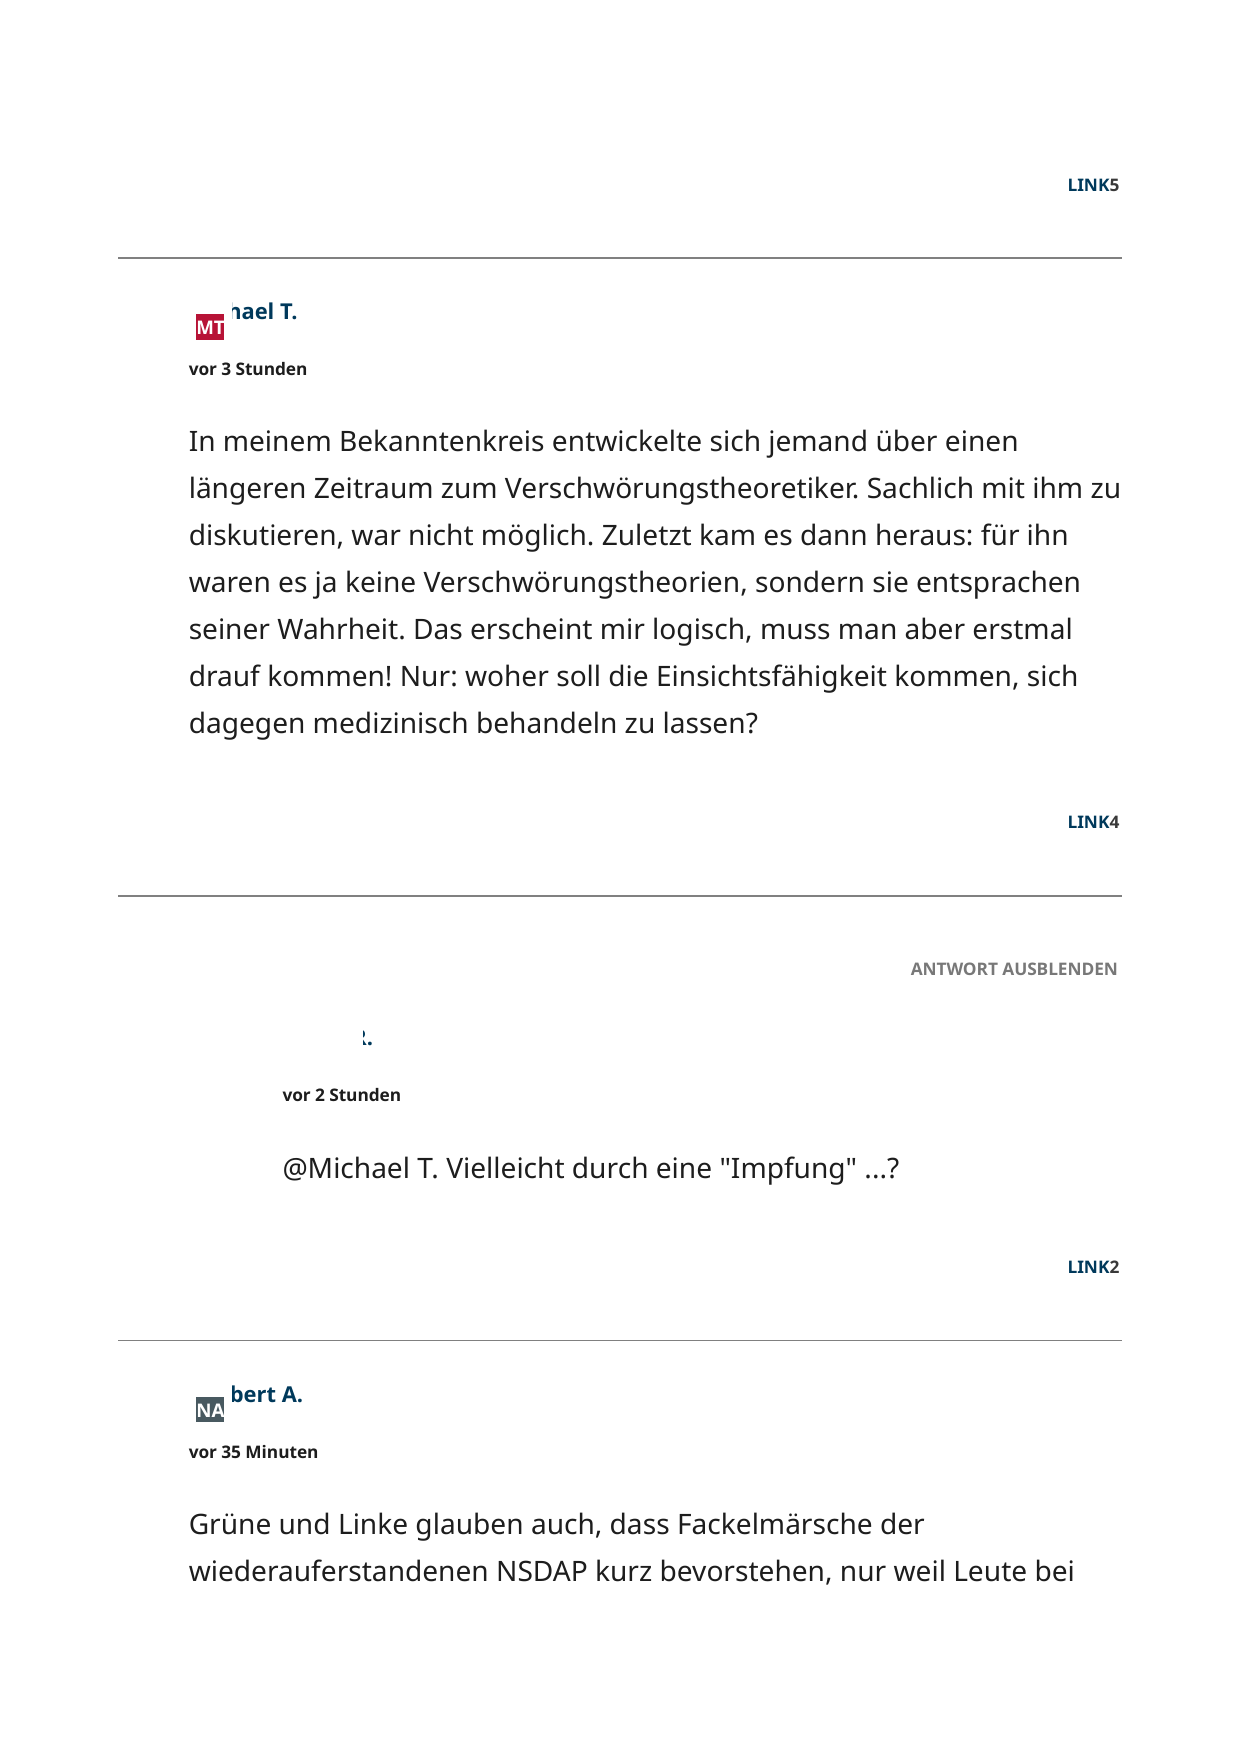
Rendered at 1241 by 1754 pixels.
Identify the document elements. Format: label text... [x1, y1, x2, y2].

text vor 35 Minuten [188, 1432, 1122, 1463]
text Theo R. [363, 1022, 1122, 1052]
text @Michael T. Vielleicht durch eine "Impfung" ...? [282, 1139, 1122, 1186]
text NA [188, 1379, 232, 1422]
text MT [188, 296, 232, 340]
text Theo R. [293, 1022, 361, 1066]
text Norbert A. [232, 1379, 1122, 1408]
text LINK5 [188, 118, 1119, 196]
text ANTWORT AUSBLENDEN [118, 957, 1122, 981]
text In meinem Bekanntenkreis entwickelte sich jemand über einen längeren Zeitraum zum Verschwörungstheoretiker. Sachlich mit ihm zu diskutieren, war nicht möglich. Zuletzt kam es dann heraus: für ihn waren es ja keine Verschwörungstheorien, sondern sie entsprachen seiner Wahrheit. Das erscheint mir logisch, muss man aber erstmal drauf kommen! Nur: woher soll die Einsichtsfähigkeit kommen, sich dagegen medizinisch behandeln zu lassen? [188, 413, 1122, 741]
text LINK2 [282, 1201, 1119, 1279]
text Grüne und Linke glauben auch, dass Fackelmärsche der wiederauferstandenen NSDAP kurz bevorstehen, nur weil Leute bei [188, 1496, 1122, 1590]
text LINK4 [188, 756, 1119, 834]
text vor 2 Stunden [282, 1075, 1122, 1107]
text vor 3 Stunden [188, 349, 1122, 380]
text Michael T. [232, 296, 1122, 326]
